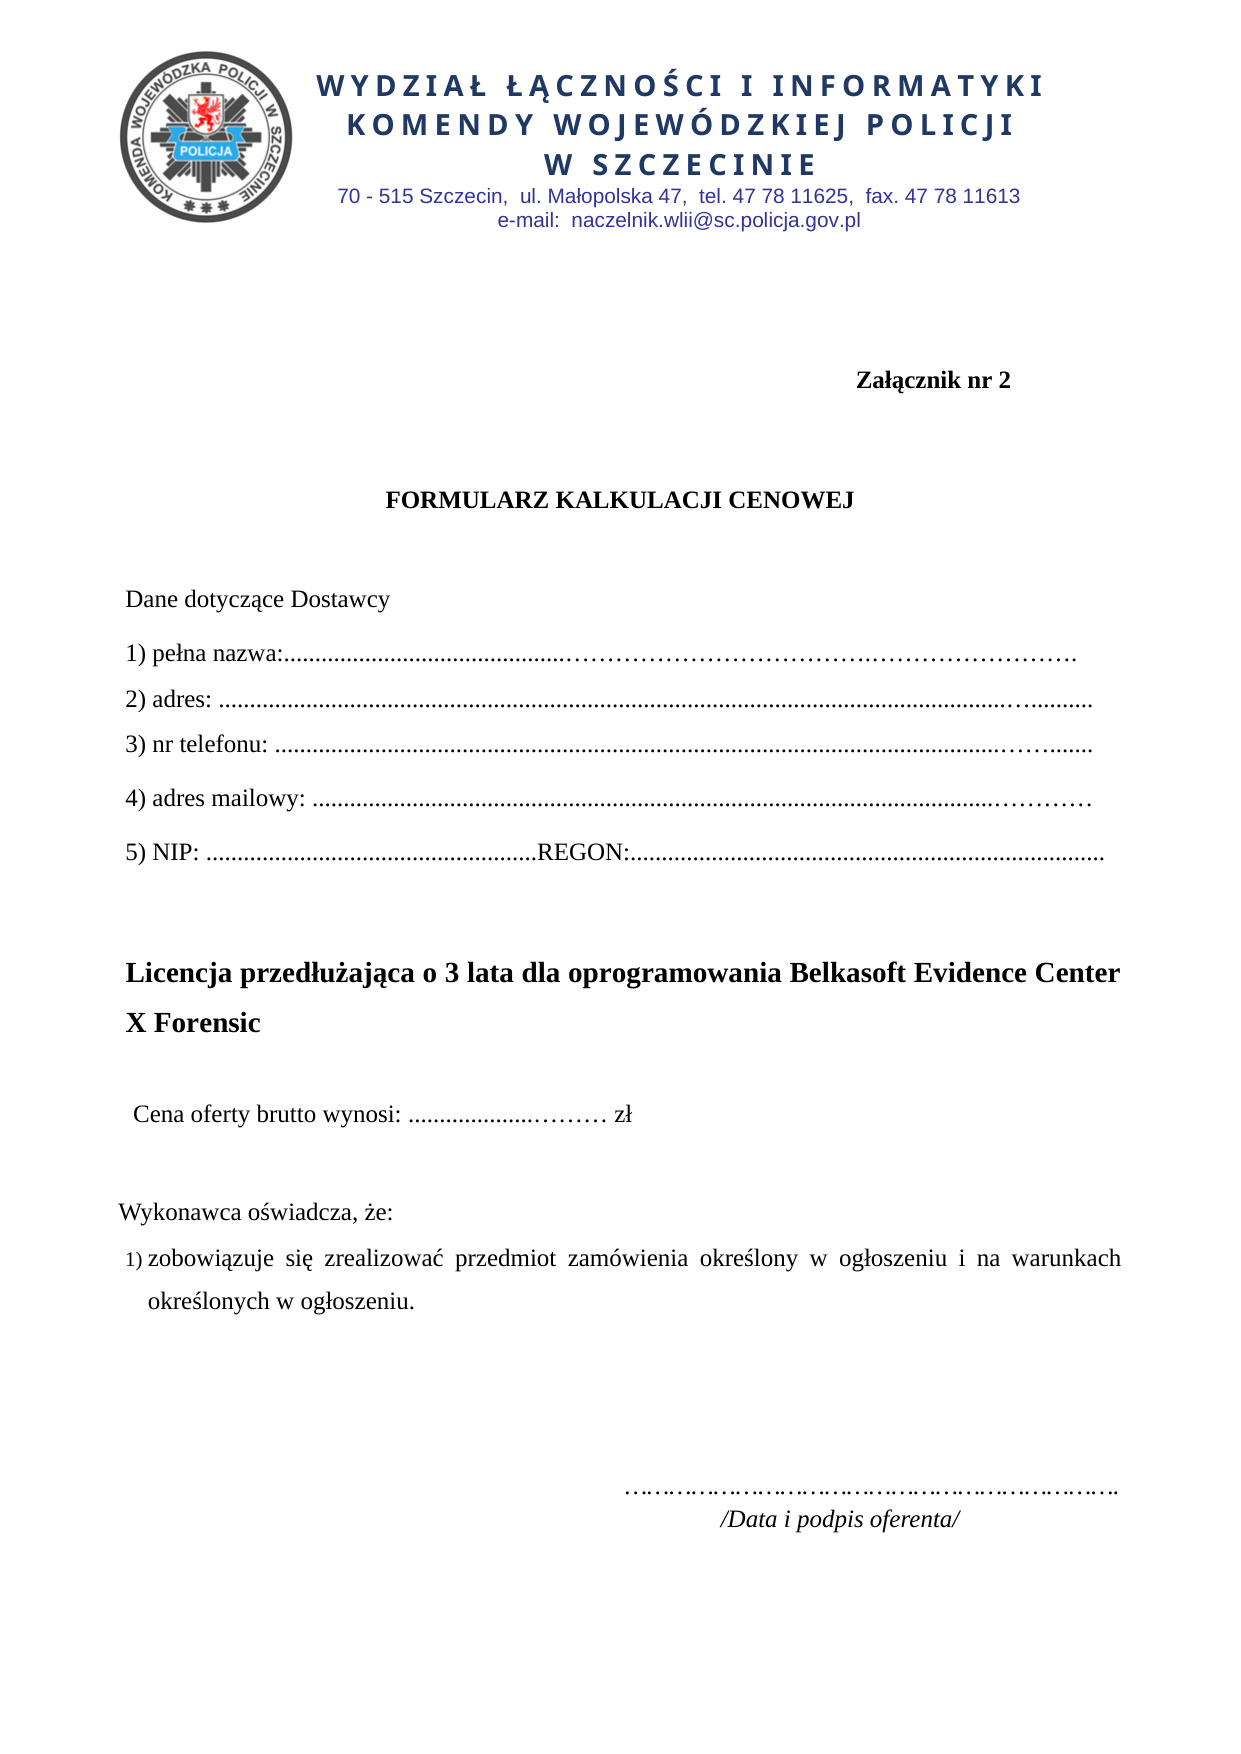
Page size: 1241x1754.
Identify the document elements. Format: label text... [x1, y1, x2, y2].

text 4) adres mailowy: .............................................................................................................………… [125, 783, 1122, 812]
list zobowiązuje się zrealizować przedmiot zamówienia określony w ogłoszeniu i na warunkach określonych w ogłoszeniu. [125, 1243, 1122, 1315]
text Dane dotyczące Dostawcy [125, 584, 1122, 613]
text Wykonawca oświadcza, że: [118, 1197, 1122, 1226]
text Licencja przedłużająca o 3 lata dla oprogramowania Belkasoft Evidence Center X Forensic [125, 955, 1122, 1039]
text …………………………………………………………. [118, 1471, 1122, 1500]
picture [118, 50, 294, 225]
text Cena oferty brutto wynosi: ....................……… zł [133, 1099, 1122, 1127]
text 5) NIP: .....................................................REGON:............................................................................ [125, 837, 1122, 866]
text 1) pełna nazwa:.............................................……………………………….……………………. [125, 638, 1122, 667]
text 2) adres: ..............................................................................................................................….......... [125, 684, 1122, 713]
text 3) nr telefonu: ....................................................................................................................……....... [125, 729, 1122, 758]
text Załącznik nr 2 [782, 366, 1122, 394]
text /Data i podpis oferenta/ [118, 1504, 1122, 1533]
text FORMULARZ KALKULACJI CENOWEJ [118, 486, 1122, 514]
